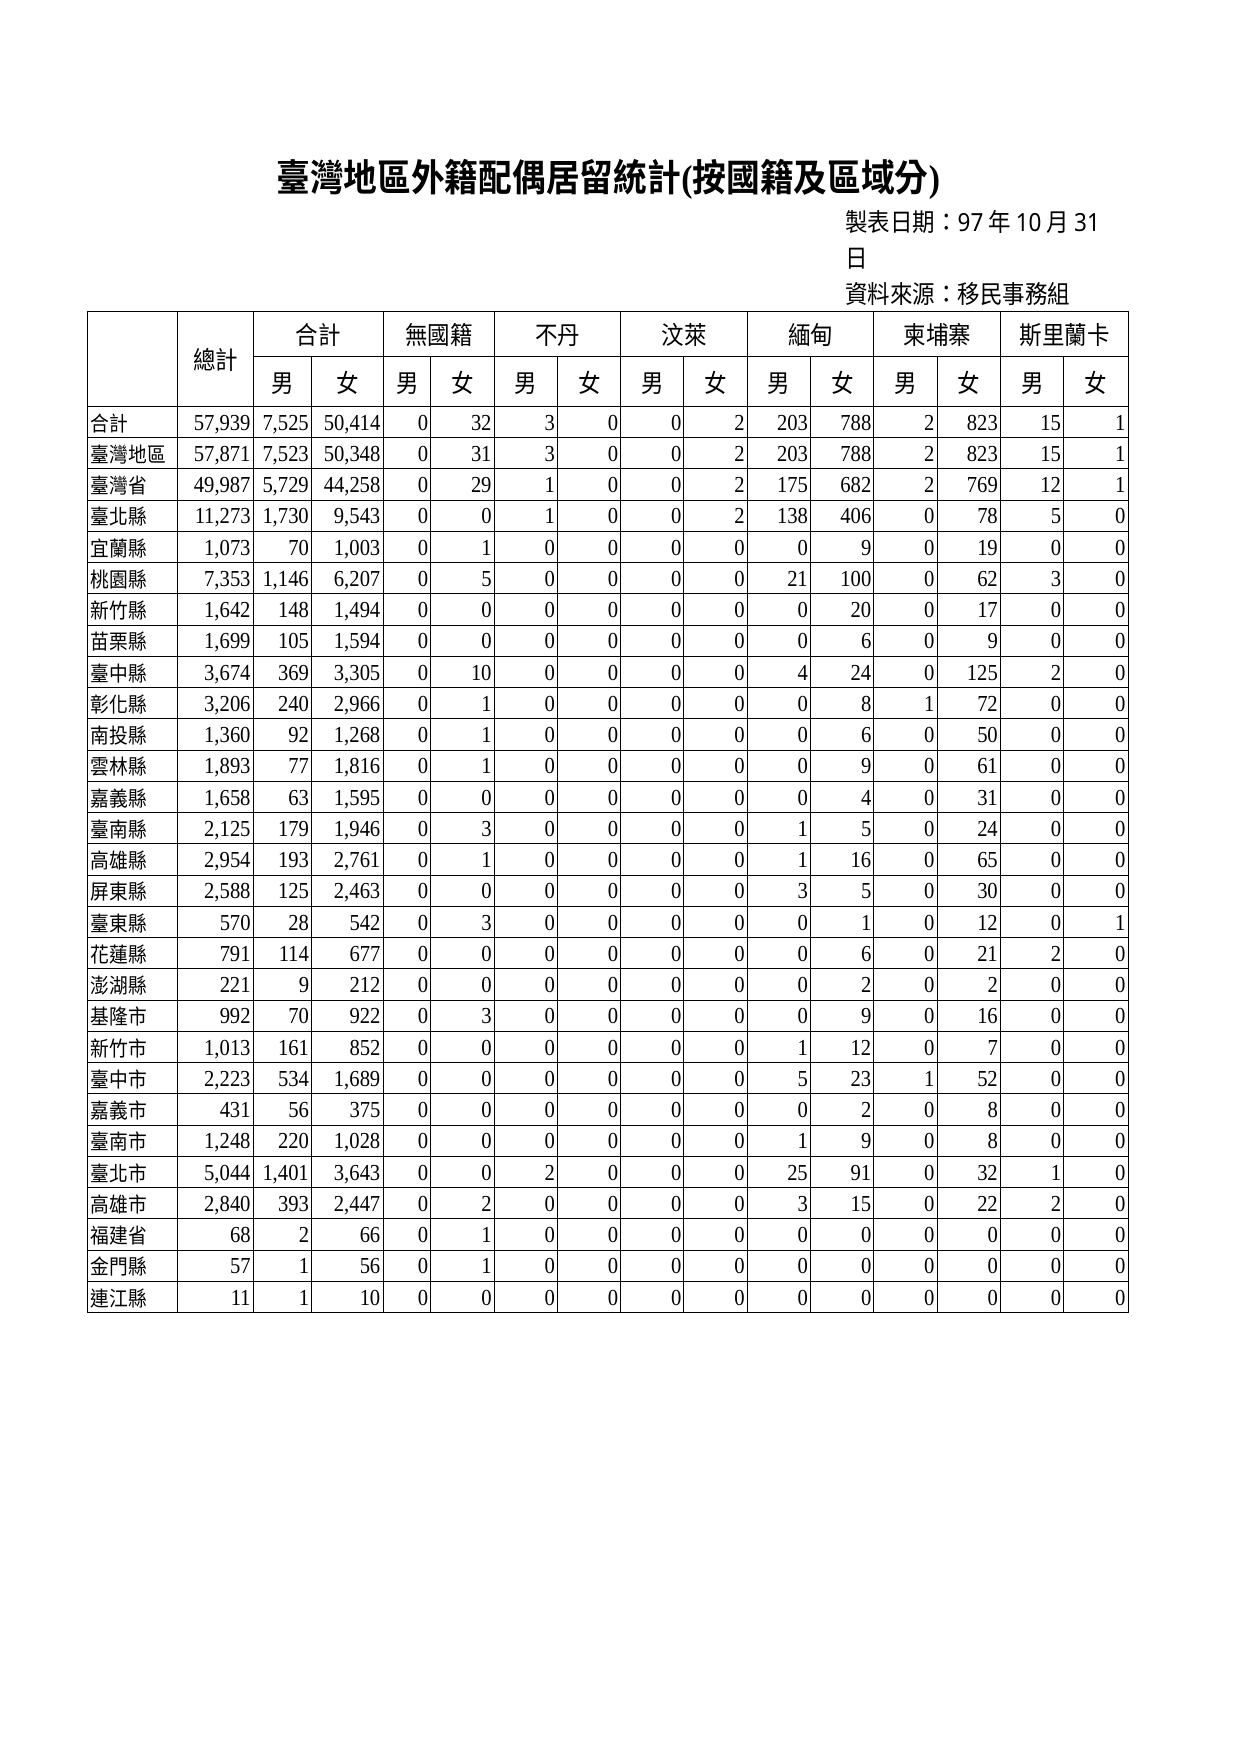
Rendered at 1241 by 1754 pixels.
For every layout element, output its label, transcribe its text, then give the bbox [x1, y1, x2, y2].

table_cell 0 [874, 751, 937, 781]
table_cell 0 [874, 1219, 937, 1249]
table_cell 3 [431, 907, 494, 937]
table_cell 15 [1001, 407, 1063, 437]
table_cell 女 [431, 357, 494, 406]
table_cell 0 [1064, 1063, 1128, 1093]
table_cell 992 [178, 1001, 253, 1031]
table_cell 823 [938, 438, 1000, 468]
table_cell 0 [1001, 907, 1063, 937]
table_cell 0 [495, 907, 557, 937]
table_cell 0 [874, 969, 937, 999]
table_cell 不丹 [495, 312, 620, 356]
table_cell 0 [748, 782, 810, 812]
table_cell 福建省 [88, 1219, 177, 1249]
table_cell 0 [684, 657, 747, 687]
table_cell 0 [684, 688, 747, 718]
table_cell 連江縣 [88, 1282, 177, 1312]
table_cell 0 [384, 1094, 430, 1124]
table_cell 0 [1064, 719, 1128, 749]
table_cell 1,595 [312, 782, 383, 812]
table_cell 0 [811, 1282, 873, 1312]
table_cell 72 [938, 688, 1000, 718]
table_cell 221 [178, 969, 253, 999]
table_cell 0 [684, 719, 747, 749]
table_cell 125 [938, 657, 1000, 687]
table_cell 0 [558, 1157, 620, 1187]
table_cell 高雄縣 [88, 844, 177, 874]
table_cell 0 [684, 813, 747, 843]
table_cell 0 [384, 813, 430, 843]
table_cell 0 [558, 1251, 620, 1281]
table_cell 3,206 [178, 688, 253, 718]
table_cell 1 [431, 751, 494, 781]
table_cell 嘉義市 [88, 1094, 177, 1124]
table_cell 0 [431, 1094, 494, 1124]
table_cell 0 [1064, 1126, 1128, 1156]
table_cell 0 [1064, 657, 1128, 687]
table_cell 2 [811, 969, 873, 999]
table_cell 1 [431, 532, 494, 562]
table_cell 7,525 [254, 407, 311, 437]
table_cell 823 [938, 407, 1000, 437]
table_cell 2,125 [178, 813, 253, 843]
table_cell 393 [254, 1188, 311, 1218]
table_cell 0 [1064, 1282, 1128, 1312]
table_cell 0 [684, 532, 747, 562]
table_cell 0 [431, 969, 494, 999]
table_cell 0 [431, 626, 494, 656]
table_cell 9 [254, 969, 311, 999]
table_cell 0 [558, 1063, 620, 1093]
table_cell 0 [558, 594, 620, 624]
table_cell 0 [1001, 532, 1063, 562]
table_cell 0 [1064, 501, 1128, 531]
table_cell 0 [874, 782, 937, 812]
table_cell 0 [1001, 751, 1063, 781]
table_cell 0 [431, 501, 494, 531]
table_cell 3 [748, 1188, 810, 1218]
table_cell 0 [384, 938, 430, 968]
table_cell 56 [254, 1094, 311, 1124]
table_cell 0 [684, 1251, 747, 1281]
table_cell 0 [874, 1251, 937, 1281]
table_cell 0 [495, 688, 557, 718]
table_cell 0 [1064, 751, 1128, 781]
table_cell 0 [384, 532, 430, 562]
table_cell 148 [254, 594, 311, 624]
table_cell 3,643 [312, 1157, 383, 1187]
table_cell 0 [874, 844, 937, 874]
table_cell 0 [384, 751, 430, 781]
table_cell 0 [558, 844, 620, 874]
table_cell 2 [684, 469, 747, 499]
table_cell 0 [558, 688, 620, 718]
table_cell 406 [811, 501, 873, 531]
table_cell 花蓮縣 [88, 938, 177, 968]
table_cell 0 [1001, 1219, 1063, 1249]
table_cell 5 [811, 813, 873, 843]
table_cell 1,642 [178, 594, 253, 624]
table_cell 5,729 [254, 469, 311, 499]
table_cell 0 [495, 626, 557, 656]
table_cell 682 [811, 469, 873, 499]
table_cell 5,044 [178, 1157, 253, 1187]
table_cell 0 [431, 1126, 494, 1156]
table_cell 0 [748, 1001, 810, 1031]
table_cell 0 [1064, 1001, 1128, 1031]
table_cell 0 [684, 1063, 747, 1093]
table_cell 375 [312, 1094, 383, 1124]
table_cell 0 [1001, 1001, 1063, 1031]
table_cell 合計 [254, 312, 383, 356]
table_cell 2,840 [178, 1188, 253, 1218]
table_cell 1,730 [254, 501, 311, 531]
table_cell 369 [254, 657, 311, 687]
table_cell 0 [558, 719, 620, 749]
table_cell 0 [621, 1126, 683, 1156]
table_cell 0 [495, 1219, 557, 1249]
table_cell 臺東縣 [88, 907, 177, 937]
table_cell 1,146 [254, 563, 311, 593]
table_cell 24 [811, 657, 873, 687]
table_cell 5 [1001, 501, 1063, 531]
table_cell 0 [621, 501, 683, 531]
table_cell 1 [748, 1126, 810, 1156]
table_cell 1 [1064, 907, 1128, 937]
table_cell 175 [748, 469, 810, 499]
table_cell 0 [748, 688, 810, 718]
table_cell 1,594 [312, 626, 383, 656]
table_cell 1,073 [178, 532, 253, 562]
table_cell 0 [621, 1219, 683, 1249]
table_cell 240 [254, 688, 311, 718]
table_cell 女 [684, 357, 747, 406]
table_cell 1,248 [178, 1126, 253, 1156]
table_cell 1,003 [312, 532, 383, 562]
table_cell 769 [938, 469, 1000, 499]
table_cell 788 [811, 407, 873, 437]
table_cell 0 [684, 907, 747, 937]
table_cell 0 [558, 438, 620, 468]
table_cell 29 [431, 469, 494, 499]
table_cell 0 [748, 907, 810, 937]
table_cell 緬甸 [748, 312, 873, 356]
table_cell 1 [431, 1219, 494, 1249]
table_cell 0 [1001, 594, 1063, 624]
table_cell 68 [178, 1219, 253, 1249]
table_cell 宜蘭縣 [88, 532, 177, 562]
table_cell 0 [621, 719, 683, 749]
table_cell 臺中市 [88, 1063, 177, 1093]
table_cell 0 [684, 938, 747, 968]
table_cell 542 [312, 907, 383, 937]
table_cell 2 [254, 1219, 311, 1249]
table_cell 0 [431, 876, 494, 906]
table_cell 0 [431, 1032, 494, 1062]
table_cell 220 [254, 1126, 311, 1156]
table_cell 新竹市 [88, 1032, 177, 1062]
table_cell 0 [748, 626, 810, 656]
table_cell 2 [1001, 938, 1063, 968]
table_cell 23 [811, 1063, 873, 1093]
table_cell 0 [621, 1188, 683, 1218]
table_cell 0 [431, 594, 494, 624]
table_cell 30 [938, 876, 1000, 906]
table_cell 22 [938, 1188, 1000, 1218]
table_cell 0 [1064, 1219, 1128, 1249]
table_cell 66 [312, 1219, 383, 1249]
table_cell 3 [431, 1001, 494, 1031]
table_cell 0 [495, 532, 557, 562]
table_cell 70 [254, 532, 311, 562]
table_cell 0 [558, 1032, 620, 1062]
table_cell 1 [431, 719, 494, 749]
table_cell 0 [748, 719, 810, 749]
table_cell 0 [684, 594, 747, 624]
table_cell 0 [495, 719, 557, 749]
table_cell 2,966 [312, 688, 383, 718]
table_cell 斯里蘭卡 [1001, 312, 1128, 356]
table_cell 11,273 [178, 501, 253, 531]
table_cell 女 [811, 357, 873, 406]
table_cell 男 [1001, 357, 1063, 406]
table_cell 44,258 [312, 469, 383, 499]
table_cell 0 [1001, 688, 1063, 718]
table_cell 0 [495, 1094, 557, 1124]
table_cell 1 [431, 1251, 494, 1281]
table_cell 0 [384, 1157, 430, 1187]
table_cell 0 [1064, 626, 1128, 656]
table_cell 0 [874, 1094, 937, 1124]
table_cell 0 [384, 469, 430, 499]
table_cell 77 [254, 751, 311, 781]
table_cell 534 [254, 1063, 311, 1093]
table_cell 0 [495, 782, 557, 812]
table_cell 0 [1001, 719, 1063, 749]
table_cell 9 [811, 1126, 873, 1156]
table_cell 2,761 [312, 844, 383, 874]
table_cell 0 [558, 563, 620, 593]
table_cell 6,207 [312, 563, 383, 593]
table_cell 161 [254, 1032, 311, 1062]
table_cell 屏東縣 [88, 876, 177, 906]
table_cell 0 [874, 719, 937, 749]
table_cell 0 [1064, 938, 1128, 968]
table_cell 0 [748, 594, 810, 624]
table_cell 0 [621, 782, 683, 812]
table_cell 2 [684, 407, 747, 437]
table_cell 0 [684, 1188, 747, 1218]
table_cell 125 [254, 876, 311, 906]
table_cell 0 [384, 1032, 430, 1062]
table_cell 1,028 [312, 1126, 383, 1156]
table_cell 70 [254, 1001, 311, 1031]
table_cell 男 [621, 357, 683, 406]
table_cell 0 [384, 438, 430, 468]
table_cell 9 [811, 532, 873, 562]
table_cell 0 [748, 1094, 810, 1124]
table_cell 0 [874, 532, 937, 562]
table_cell 12 [1001, 469, 1063, 499]
table_cell 50,414 [312, 407, 383, 437]
table_cell 0 [684, 563, 747, 593]
table_cell 2 [874, 407, 937, 437]
table_cell 0 [495, 938, 557, 968]
table_cell 0 [384, 844, 430, 874]
table_cell 0 [495, 876, 557, 906]
table_cell 0 [495, 1001, 557, 1031]
table_cell 100 [811, 563, 873, 593]
table_cell 0 [1001, 1094, 1063, 1124]
table_cell 2 [938, 969, 1000, 999]
table_cell 3 [431, 813, 494, 843]
table_cell 2 [684, 501, 747, 531]
table_cell 臺南縣 [88, 813, 177, 843]
table_cell 17 [938, 594, 1000, 624]
table_cell 852 [312, 1032, 383, 1062]
table_cell 5 [748, 1063, 810, 1093]
table_cell 0 [558, 469, 620, 499]
table_cell 0 [1001, 1063, 1063, 1093]
table_cell 0 [684, 626, 747, 656]
table_cell 677 [312, 938, 383, 968]
table_cell 0 [1001, 626, 1063, 656]
table_cell 女 [558, 357, 620, 406]
table_cell 0 [811, 1251, 873, 1281]
table_cell 5 [431, 563, 494, 593]
table_cell 65 [938, 844, 1000, 874]
table_cell 0 [558, 657, 620, 687]
table_cell 62 [938, 563, 1000, 593]
table_cell 0 [684, 1032, 747, 1062]
table_cell 6 [811, 938, 873, 968]
table_cell 0 [384, 1251, 430, 1281]
table_cell 0 [621, 938, 683, 968]
table_cell 5 [811, 876, 873, 906]
table_cell 0 [495, 1188, 557, 1218]
table_cell 0 [1001, 1251, 1063, 1281]
table_cell 4 [748, 657, 810, 687]
table_cell 203 [748, 438, 810, 468]
table_cell 男 [874, 357, 937, 406]
table_cell 791 [178, 938, 253, 968]
table_cell 4 [811, 782, 873, 812]
table_cell 基隆市 [88, 1001, 177, 1031]
table_cell 女 [312, 357, 383, 406]
table_cell 114 [254, 938, 311, 968]
table_cell 1,893 [178, 751, 253, 781]
table_cell 0 [384, 1188, 430, 1218]
table_cell 179 [254, 813, 311, 843]
table_cell 20 [811, 594, 873, 624]
table_cell 0 [431, 1157, 494, 1187]
table_cell 新竹縣 [88, 594, 177, 624]
table_cell 1 [495, 501, 557, 531]
table_cell 3,305 [312, 657, 383, 687]
table_cell 0 [1064, 1157, 1128, 1187]
table_cell 1 [1001, 1157, 1063, 1187]
table_cell 0 [1001, 844, 1063, 874]
table_cell 金門縣 [88, 1251, 177, 1281]
table_cell 50,348 [312, 438, 383, 468]
table_cell 0 [748, 938, 810, 968]
table_cell 922 [312, 1001, 383, 1031]
table_cell 0 [621, 626, 683, 656]
table_cell 0 [1001, 1282, 1063, 1312]
table_cell 桃園縣 [88, 563, 177, 593]
table_cell 1 [431, 688, 494, 718]
table_cell 63 [254, 782, 311, 812]
table_cell 0 [384, 626, 430, 656]
table_cell 0 [558, 501, 620, 531]
table_cell 0 [384, 876, 430, 906]
table_cell 0 [621, 876, 683, 906]
table_cell 0 [621, 969, 683, 999]
table_cell 92 [254, 719, 311, 749]
table_cell 1 [874, 1063, 937, 1093]
table_cell 2 [1001, 1188, 1063, 1218]
table_cell 0 [748, 751, 810, 781]
table_cell 男 [254, 357, 311, 406]
table_cell 2 [431, 1188, 494, 1218]
table_cell 0 [748, 1251, 810, 1281]
table_cell 0 [558, 1126, 620, 1156]
table_cell 3 [495, 438, 557, 468]
table_cell 57,871 [178, 438, 253, 468]
table_cell 0 [938, 1282, 1000, 1312]
table_cell 0 [1064, 813, 1128, 843]
table_cell 2,463 [312, 876, 383, 906]
table_cell 21 [748, 563, 810, 593]
table_cell 31 [938, 782, 1000, 812]
table_cell 0 [748, 1282, 810, 1312]
table_cell 1 [1064, 469, 1128, 499]
table_cell 78 [938, 501, 1000, 531]
table_cell 臺北縣 [88, 501, 177, 531]
table_cell 7,523 [254, 438, 311, 468]
table_cell 1 [1064, 407, 1128, 437]
table_cell 0 [558, 626, 620, 656]
table_cell 0 [1064, 594, 1128, 624]
table_cell 0 [1064, 844, 1128, 874]
table_cell 0 [621, 1157, 683, 1187]
table_cell 0 [495, 1251, 557, 1281]
table_cell 0 [431, 1282, 494, 1312]
table_cell 1 [748, 1032, 810, 1062]
table_cell 16 [938, 1001, 1000, 1031]
table_cell 0 [874, 563, 937, 593]
table_cell 0 [748, 1219, 810, 1249]
table_cell 0 [874, 1001, 937, 1031]
table_cell 0 [684, 844, 747, 874]
table_cell 0 [1064, 1188, 1128, 1218]
table_cell 0 [558, 876, 620, 906]
table_cell 788 [811, 438, 873, 468]
table_cell 431 [178, 1094, 253, 1124]
table_cell 6 [811, 719, 873, 749]
table_cell 1 [1064, 438, 1128, 468]
table_cell 0 [621, 1032, 683, 1062]
table_cell 0 [384, 501, 430, 531]
table_cell 3 [495, 407, 557, 437]
table_cell 2 [874, 438, 937, 468]
table_cell 0 [621, 438, 683, 468]
table_cell 2,223 [178, 1063, 253, 1093]
table_cell 91 [811, 1157, 873, 1187]
table_cell 嘉義縣 [88, 782, 177, 812]
table_cell [88, 312, 177, 406]
table_cell 0 [384, 1001, 430, 1031]
table_cell 0 [684, 782, 747, 812]
table_cell 澎湖縣 [88, 969, 177, 999]
table_cell 0 [1064, 1032, 1128, 1062]
table_cell 0 [874, 876, 937, 906]
table_cell 3 [1001, 563, 1063, 593]
table_cell 1 [748, 844, 810, 874]
table_cell 2 [684, 438, 747, 468]
table_cell 2,447 [312, 1188, 383, 1218]
table_cell 0 [495, 969, 557, 999]
table_cell 28 [254, 907, 311, 937]
table_cell 0 [495, 751, 557, 781]
table_cell 1,268 [312, 719, 383, 749]
table_cell 11 [178, 1282, 253, 1312]
table_cell 雲林縣 [88, 751, 177, 781]
table_cell 0 [684, 876, 747, 906]
table_cell 0 [1001, 813, 1063, 843]
table_cell 1,401 [254, 1157, 311, 1187]
table_cell 0 [558, 407, 620, 437]
table_cell 6 [811, 626, 873, 656]
table_cell 臺南市 [88, 1126, 177, 1156]
table_cell 0 [558, 969, 620, 999]
table_cell 0 [495, 594, 557, 624]
table_header 臺灣地區外籍配偶居留統計(按國籍及區域分) [88, 148, 1128, 202]
table_cell 0 [1001, 876, 1063, 906]
table_cell 0 [558, 782, 620, 812]
table_cell 0 [621, 813, 683, 843]
table_cell 南投縣 [88, 719, 177, 749]
table_cell 105 [254, 626, 311, 656]
table_cell 0 [621, 1282, 683, 1312]
table_cell 0 [621, 688, 683, 718]
table_cell 8 [938, 1094, 1000, 1124]
table_cell 0 [558, 813, 620, 843]
table_cell 0 [558, 1282, 620, 1312]
table_cell 10 [312, 1282, 383, 1312]
table_cell 0 [684, 751, 747, 781]
table_cell 0 [1064, 1094, 1128, 1124]
table_cell 0 [1064, 532, 1128, 562]
table_cell 0 [1001, 782, 1063, 812]
table_cell 8 [938, 1126, 1000, 1156]
table_cell 臺中縣 [88, 657, 177, 687]
table_cell 56 [312, 1251, 383, 1281]
table_cell 0 [384, 719, 430, 749]
table_cell 57 [178, 1251, 253, 1281]
table_cell 0 [621, 907, 683, 937]
table_cell 2 [811, 1094, 873, 1124]
table_cell 9,543 [312, 501, 383, 531]
table_cell 0 [384, 969, 430, 999]
table_cell 苗栗縣 [88, 626, 177, 656]
table_cell 無國籍 [384, 312, 494, 356]
table_cell 0 [874, 501, 937, 531]
table_cell 0 [874, 1032, 937, 1062]
table_cell 0 [384, 563, 430, 593]
table_cell 0 [558, 532, 620, 562]
table_cell 0 [495, 844, 557, 874]
table_cell 製表日期：97年10月31日 資料來源：移民事務組 [842, 202, 1128, 311]
table_cell 0 [874, 1188, 937, 1218]
table_cell 0 [621, 844, 683, 874]
table_cell 0 [1064, 969, 1128, 999]
table_cell 0 [621, 1094, 683, 1124]
table_cell 0 [384, 594, 430, 624]
table_cell 32 [938, 1157, 1000, 1187]
table_cell 1,658 [178, 782, 253, 812]
table_cell 24 [938, 813, 1000, 843]
table_cell 1,360 [178, 719, 253, 749]
table_cell 0 [621, 563, 683, 593]
table_cell 0 [1064, 563, 1128, 593]
table_cell 臺灣地區 [88, 438, 177, 468]
table_cell 0 [874, 813, 937, 843]
table_cell 0 [1001, 1032, 1063, 1062]
table_cell 女 [938, 357, 1000, 406]
table_cell 0 [1064, 1251, 1128, 1281]
table_cell 總計 [178, 312, 253, 406]
table_cell 2 [874, 469, 937, 499]
table_cell 0 [874, 907, 937, 937]
table_cell 0 [495, 1063, 557, 1093]
table_cell 男 [384, 357, 430, 406]
table_cell 2 [495, 1157, 557, 1187]
table_cell 0 [558, 938, 620, 968]
table_cell 0 [1064, 876, 1128, 906]
table_cell 0 [558, 751, 620, 781]
table_cell 0 [874, 1282, 937, 1312]
table_cell 0 [384, 1282, 430, 1312]
table_cell 0 [684, 1094, 747, 1124]
table_cell 1,699 [178, 626, 253, 656]
table_cell 男 [748, 357, 810, 406]
table_cell 52 [938, 1063, 1000, 1093]
table_cell 臺灣省 [88, 469, 177, 499]
table_cell 0 [684, 1282, 747, 1312]
table_cell 9 [811, 1001, 873, 1031]
table_cell 0 [621, 657, 683, 687]
table_cell 0 [558, 1001, 620, 1031]
table_cell 32 [431, 407, 494, 437]
table_cell 0 [495, 1282, 557, 1312]
table_cell 0 [1001, 969, 1063, 999]
table_cell 合計 [88, 407, 177, 437]
table_cell 0 [384, 1063, 430, 1093]
table_cell 0 [384, 657, 430, 687]
table_cell 0 [384, 1126, 430, 1156]
table_cell 0 [431, 938, 494, 968]
table_cell 0 [558, 1219, 620, 1249]
table_cell 1,494 [312, 594, 383, 624]
table_cell 0 [684, 1001, 747, 1031]
table_cell 0 [621, 1001, 683, 1031]
table_cell 21 [938, 938, 1000, 968]
table_cell 0 [1064, 688, 1128, 718]
table_cell 2,588 [178, 876, 253, 906]
table_cell 0 [621, 532, 683, 562]
table_cell 0 [684, 1219, 747, 1249]
table_cell 0 [621, 751, 683, 781]
table_cell 0 [874, 657, 937, 687]
table_cell 1,946 [312, 813, 383, 843]
table_cell 50 [938, 719, 1000, 749]
table_cell 1,816 [312, 751, 383, 781]
table_cell 15 [1001, 438, 1063, 468]
table_cell 16 [811, 844, 873, 874]
table_cell 0 [1064, 782, 1128, 812]
table_cell 203 [748, 407, 810, 437]
table_cell 8 [811, 688, 873, 718]
table_cell 49,987 [178, 469, 253, 499]
table_cell 0 [384, 907, 430, 937]
table_cell 男 [495, 357, 557, 406]
table_cell 0 [621, 1251, 683, 1281]
table_cell 3,674 [178, 657, 253, 687]
table_cell 0 [384, 1219, 430, 1249]
table_cell 0 [431, 1063, 494, 1093]
table_cell 212 [312, 969, 383, 999]
table_cell 0 [938, 1219, 1000, 1249]
table_cell 女 [1064, 357, 1128, 406]
table_cell 1 [811, 907, 873, 937]
table_cell 0 [495, 657, 557, 687]
table_cell 7,353 [178, 563, 253, 593]
table_cell 高雄市 [88, 1188, 177, 1218]
table_cell 0 [748, 969, 810, 999]
table_cell 0 [874, 938, 937, 968]
table_cell 0 [384, 407, 430, 437]
table_cell 0 [684, 969, 747, 999]
table_cell 0 [621, 594, 683, 624]
table_cell 9 [938, 626, 1000, 656]
table_cell 57,939 [178, 407, 253, 437]
table_cell 0 [621, 469, 683, 499]
table_cell 0 [621, 1063, 683, 1093]
table_cell 0 [558, 1188, 620, 1218]
table_cell 1,013 [178, 1032, 253, 1062]
table_cell 0 [684, 1126, 747, 1156]
table_cell 1 [495, 469, 557, 499]
table_cell 1,689 [312, 1063, 383, 1093]
table_cell 0 [684, 1157, 747, 1187]
table_cell 12 [938, 907, 1000, 937]
table_cell 1 [748, 813, 810, 843]
table_cell 3 [748, 876, 810, 906]
table_cell 0 [621, 407, 683, 437]
table_cell 0 [558, 1094, 620, 1124]
table_cell 2,954 [178, 844, 253, 874]
table_cell 31 [431, 438, 494, 468]
table_cell 0 [431, 782, 494, 812]
table_cell 570 [178, 907, 253, 937]
table_cell 10 [431, 657, 494, 687]
table_cell [88, 202, 842, 311]
table_cell 汶萊 [621, 312, 747, 356]
table_cell 0 [874, 626, 937, 656]
table_cell 0 [495, 1126, 557, 1156]
table_cell 1 [874, 688, 937, 718]
table_cell 臺北市 [88, 1157, 177, 1187]
table_cell 0 [495, 813, 557, 843]
table_cell 0 [748, 532, 810, 562]
table_cell 0 [384, 782, 430, 812]
table_cell 0 [1001, 1126, 1063, 1156]
table_cell 1 [431, 844, 494, 874]
table_cell 0 [384, 688, 430, 718]
table_cell 7 [938, 1032, 1000, 1062]
table_cell 138 [748, 501, 810, 531]
table_cell 12 [811, 1032, 873, 1062]
table_cell 193 [254, 844, 311, 874]
table_cell 19 [938, 532, 1000, 562]
table_cell 15 [811, 1188, 873, 1218]
table_cell 0 [558, 907, 620, 937]
table_cell 0 [938, 1251, 1000, 1281]
table_cell 1 [254, 1251, 311, 1281]
table_cell 61 [938, 751, 1000, 781]
table_cell 0 [495, 1032, 557, 1062]
table_cell 0 [811, 1219, 873, 1249]
table_cell 彰化縣 [88, 688, 177, 718]
table_cell 0 [874, 594, 937, 624]
table_cell 0 [874, 1126, 937, 1156]
table_cell 2 [1001, 657, 1063, 687]
table_cell 9 [811, 751, 873, 781]
table_cell 0 [495, 563, 557, 593]
table_cell 1 [254, 1282, 311, 1312]
table_cell 0 [874, 1157, 937, 1187]
table_cell 25 [748, 1157, 810, 1187]
table_cell 柬埔寨 [874, 312, 1000, 356]
